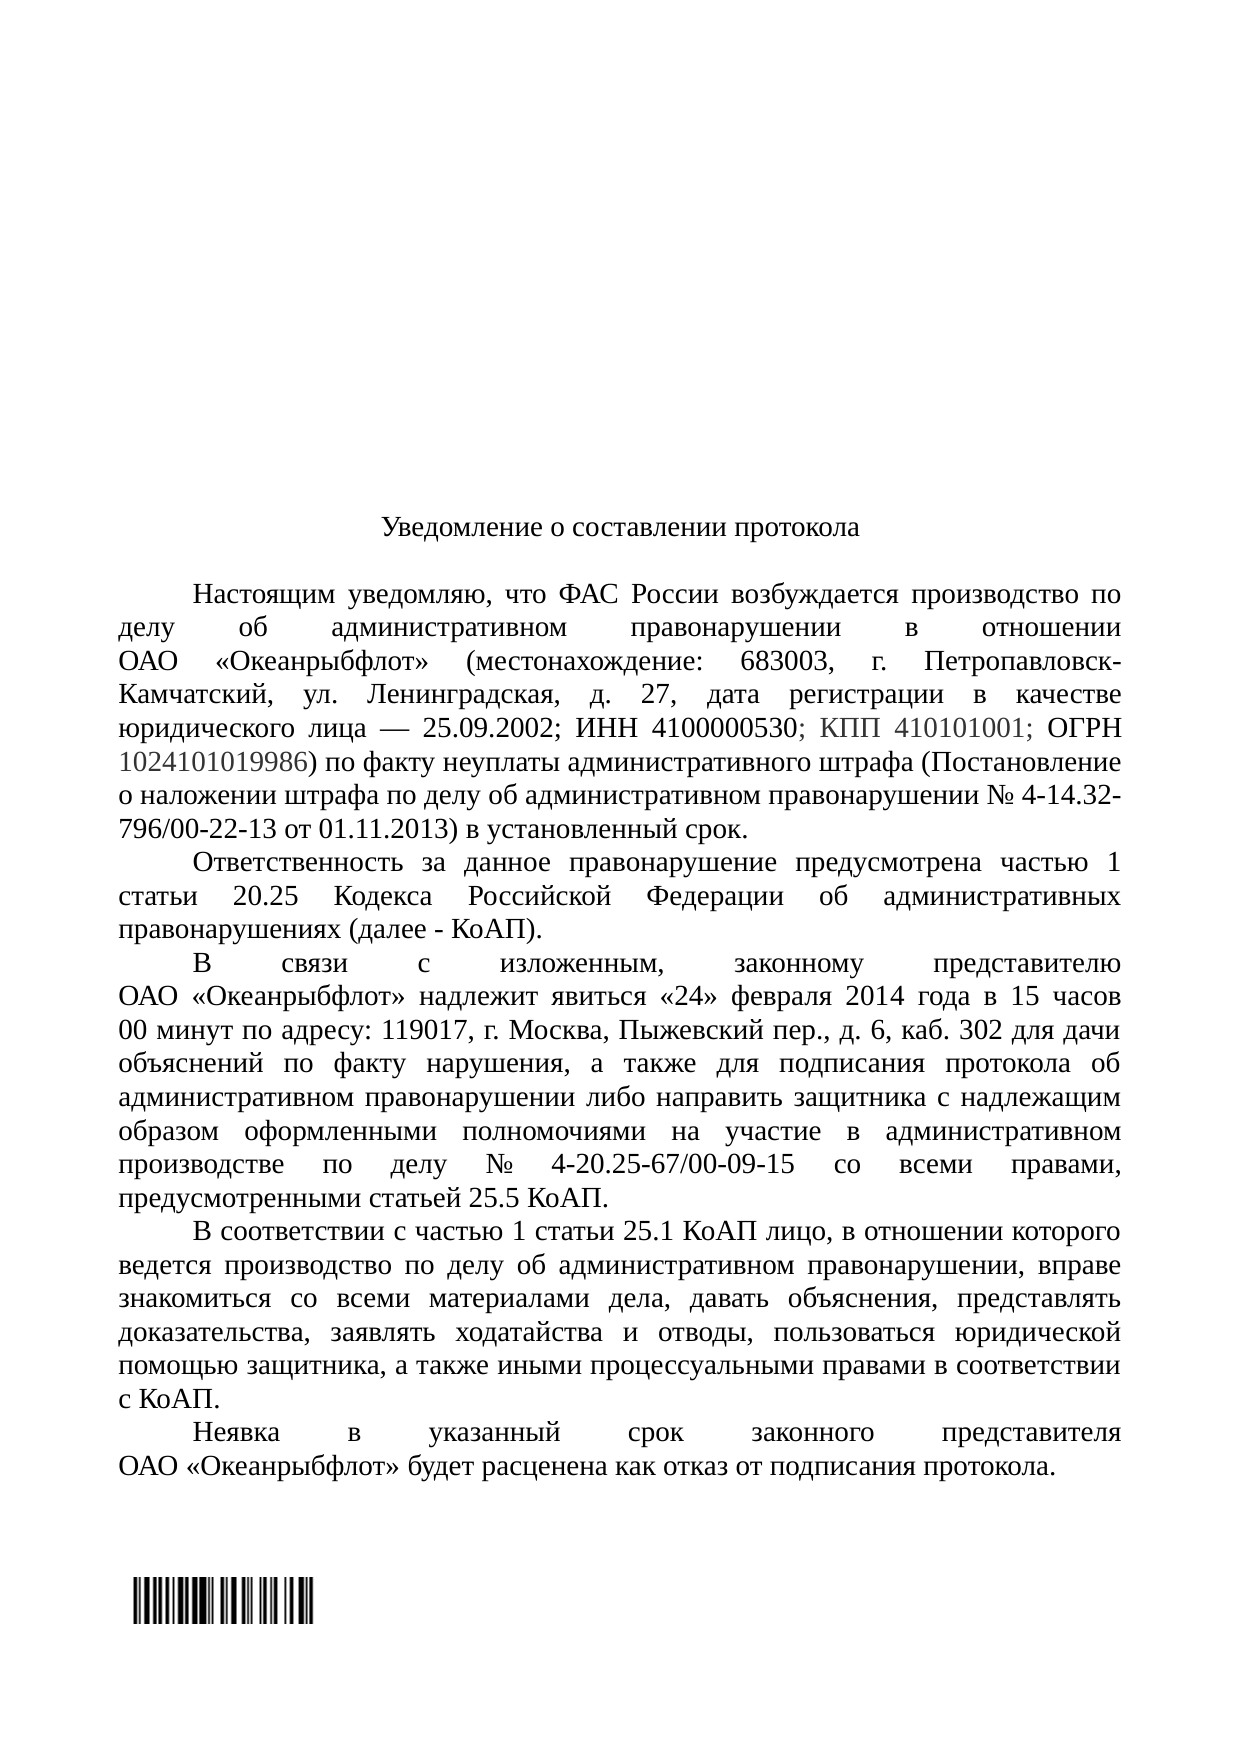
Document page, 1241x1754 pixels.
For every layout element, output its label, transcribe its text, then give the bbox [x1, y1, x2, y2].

text Неявка в указанный срок законного представителя ОАО «Океанрыбфлот» будет расценена как отказ от подписания протокола. [118, 1414, 1122, 1482]
text Уведомление о составлении протокола [118, 509, 1122, 542]
text В соответствии с частью 1 статьи 25.1 КоАП лицо, в отношении которого ведется производство по делу об административном правонарушении, вправе знакомиться со всеми материалами дела, давать объяснения, представлять доказательства, заявлять ходатайства и отводы, пользоваться юридической помощью защитника, а также иными процессуальными правами в соответствии с КоАП. [118, 1213, 1122, 1414]
text В связи с изложенным, законному представителю ОАО «Океанрыбфлот» надлежит явиться «24» февраля 2014 года в 15 часов 00 минут по адресу: 119017, г. Москва, Пыжевский пер., д. 6, каб. 302 для дачи объяснений по факту нарушения, а также для подписания протокола об административном правонарушении либо направить защитника с надлежащим образом оформленными полномочиями на участие в административном производстве по делу № 4-20.25-67/00-09-15 со всеми правами, предусмотренными статьей 25.5 КоАП. [118, 945, 1122, 1213]
picture [118, 1577, 331, 1624]
text Настоящим уведомляю, что ФАС России возбуждается производство по делу об административном правонарушении в отношении ОАО «Океанрыбфлот» (местонахождение: 683003, г. Петропавловск-Камчатский, ул. Ленинградская, д. 27, дата регистрации в качестве юридического лица — 25.09.2002; ИНН 4100000530; КПП 410101001; ОГРН 1024101019986) по факту неуплаты административного штрафа (Постановление о наложении штрафа по делу об административном правонарушении № 4-14.32-796/00-22-13 от 01.11.2013) в установленный срок. [118, 576, 1122, 844]
text Ответственность за данное правонарушение предусмотрена частью 1 статьи 20.25 Кодекса Российской Федерации об административных правонарушениях (далее - КоАП). [118, 844, 1122, 945]
